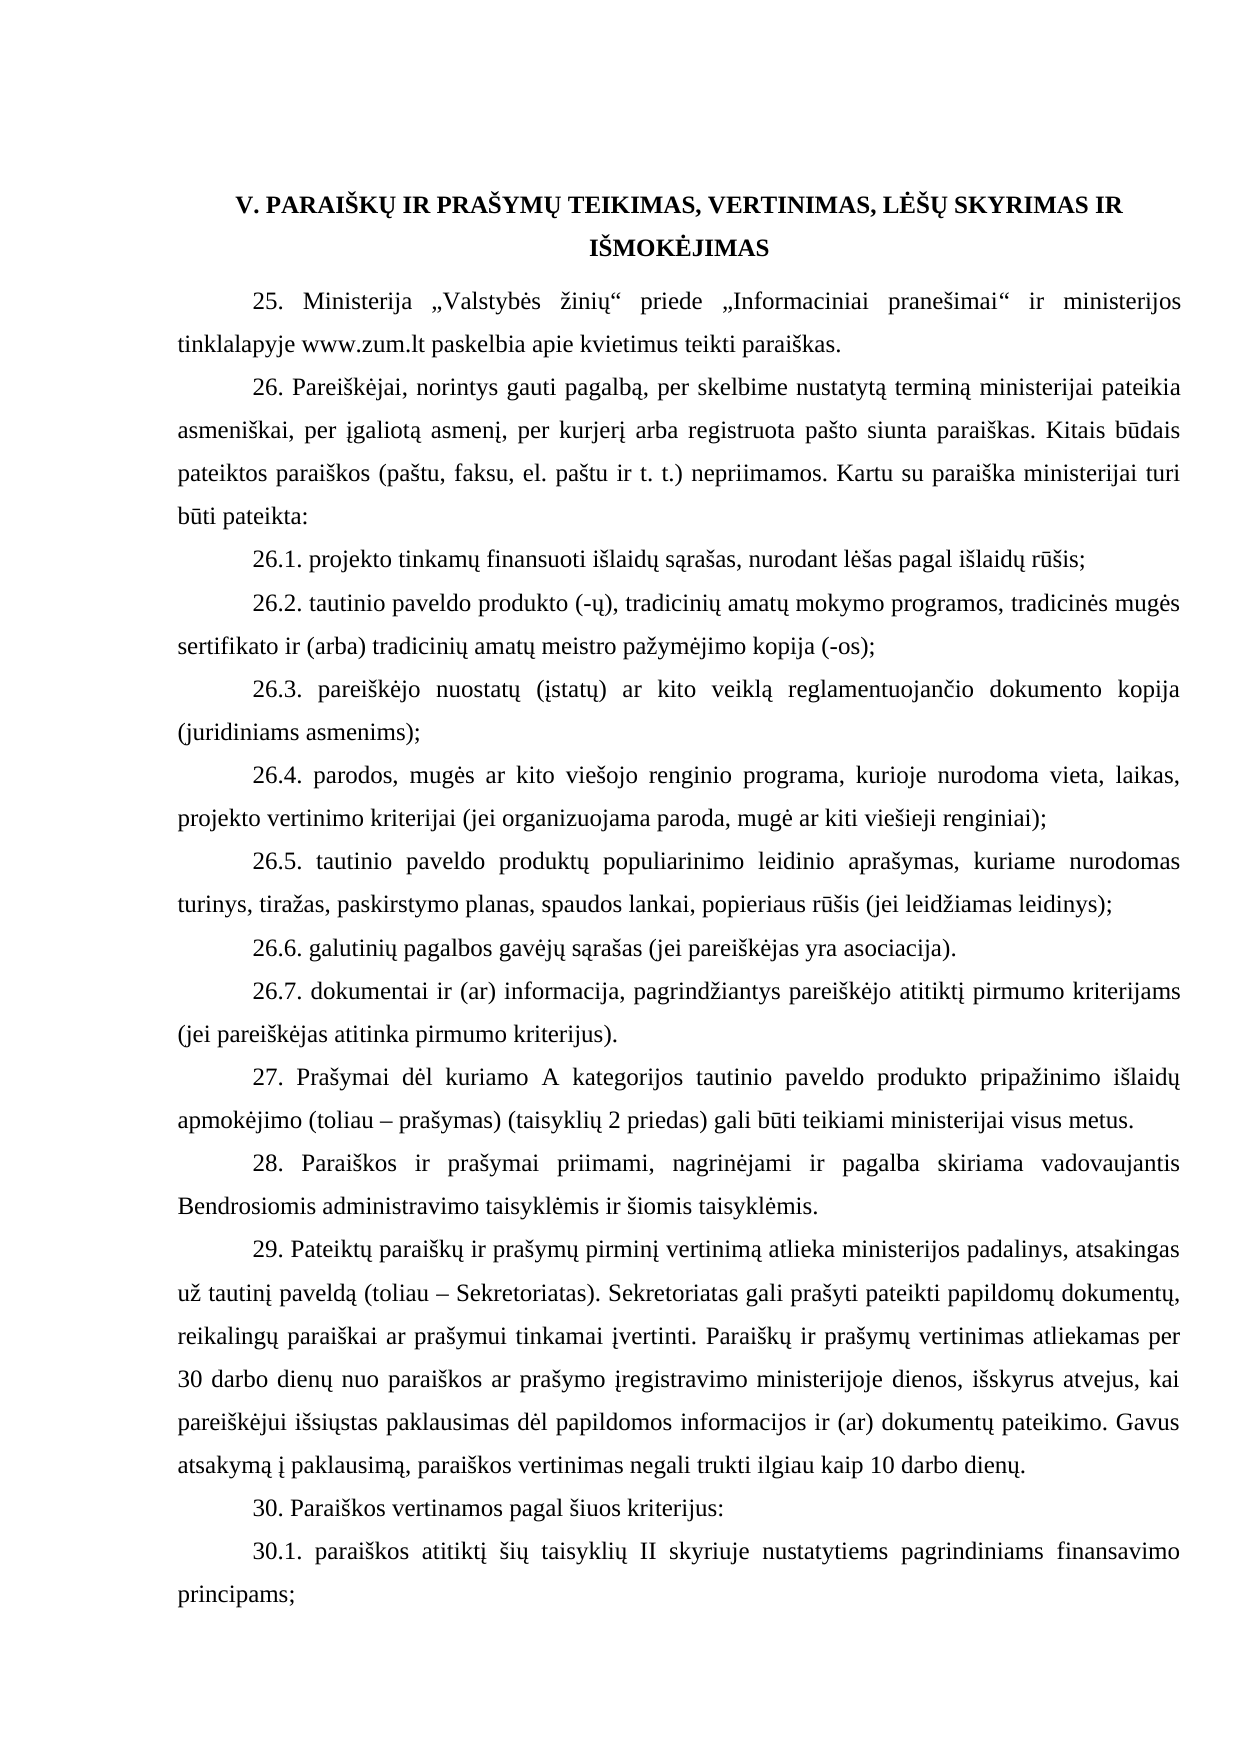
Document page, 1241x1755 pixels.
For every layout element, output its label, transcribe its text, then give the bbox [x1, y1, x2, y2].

text 26.3. pareiškėjo nuostatų (įstatų) ar kito veiklą reglamentuojančio dokumento kopija (juridiniams asmenims); [177, 674, 1181, 746]
text 28. Paraiškos ir prašymai priimami, nagrinėjami ir pagalba skiriama vadovaujantis Bendrosiomis administravimo taisyklėmis ir šiomis taisyklėmis. [177, 1148, 1181, 1220]
text 29. Pateiktų paraiškų ir prašymų pirminį vertinimą atlieka ministerijos padalinys, atsakingas už tautinį paveldą (toliau – Sekretoriatas). Sekretoriatas gali prašyti pateikti papildomų dokumentų, reikalingų paraiškai ar prašymui tinkamai įvertinti. Paraiškų ir prašymų vertinimas atliekamas per 30 darbo dienų nuo paraiškos ar prašymo įregistravimo ministerijoje dienos, išskyrus atvejus, kai pareiškėjui išsiųstas paklausimas dėl papildomos informacijos ir (ar) dokumentų pateikimo. Gavus atsakymą į paklausimą, paraiškos vertinimas negali trukti ilgiau kaip 10 darbo dienų. [177, 1234, 1181, 1479]
text 30.1. paraiškos atitiktį šių taisyklių II skyriuje nustatytiems pagrindiniams finansavimo principams; [177, 1536, 1181, 1608]
text 27. Prašymai dėl kuriamo A kategorijos tautinio paveldo produkto pripažinimo išlaidų apmokėjimo (toliau – prašymas) (taisyklių 2 priedas) gali būti teikiami ministerijai visus metus. [177, 1062, 1181, 1134]
text 26.5. tautinio paveldo produktų populiarinimo leidinio aprašymas, kuriame nurodomas turinys, tiražas, paskirstymo planas, spaudos lankai, popieriaus rūšis (jei leidžiamas leidinys); [177, 846, 1181, 918]
text 26.4. parodos, mugės ar kito viešojo renginio programa, kurioje nurodoma vieta, laikas, projekto vertinimo kriterijai (jei organizuojama paroda, mugė ar kiti viešieji renginiai); [177, 760, 1181, 832]
text V. PARAIŠKŲ IR PRAŠYMŲ TEIKIMAS, VERTINIMAS, LĖŠŲ SKYRIMAS IR IŠMOKĖJIMAS [177, 190, 1181, 262]
text 30. Paraiškos vertinamos pagal šiuos kriterijus: [177, 1493, 1181, 1522]
text 26.2. tautinio paveldo produkto (-ų), tradicinių amatų mokymo programos, tradicinės mugės sertifikato ir (arba) tradicinių amatų meistro pažymėjimo kopija (-os); [177, 588, 1181, 659]
text 26.7. dokumentai ir (ar) informacija, pagrindžiantys pareiškėjo atitiktį pirmumo kriterijams (jei pareiškėjas atitinka pirmumo kriterijus). [177, 976, 1181, 1048]
text 26.6. galutinių pagalbos gavėjų sąrašas (jei pareiškėjas yra asociacija). [177, 933, 1181, 961]
text 25. Ministerija „Valstybės žinių“ priede „Informaciniai pranešimai“ ir ministerijos tinklalapyje www.zum.lt paskelbia apie kvietimus teikti paraiškas. [177, 286, 1181, 358]
text 26.1. projekto tinkamų finansuoti išlaidų sąrašas, nurodant lėšas pagal išlaidų rūšis; [177, 544, 1181, 573]
text 26. Pareiškėjai, norintys gauti pagalbą, per skelbime nustatytą terminą ministerijai pateikia asmeniškai, per įgaliotą asmenį, per kurjerį arba registruota pašto siunta paraiškas. Kitais būdais pateiktos paraiškos (paštu, faksu, el. paštu ir t. t.) nepriimamos. Kartu su paraiška ministerijai turi būti pateikta: [177, 372, 1181, 530]
